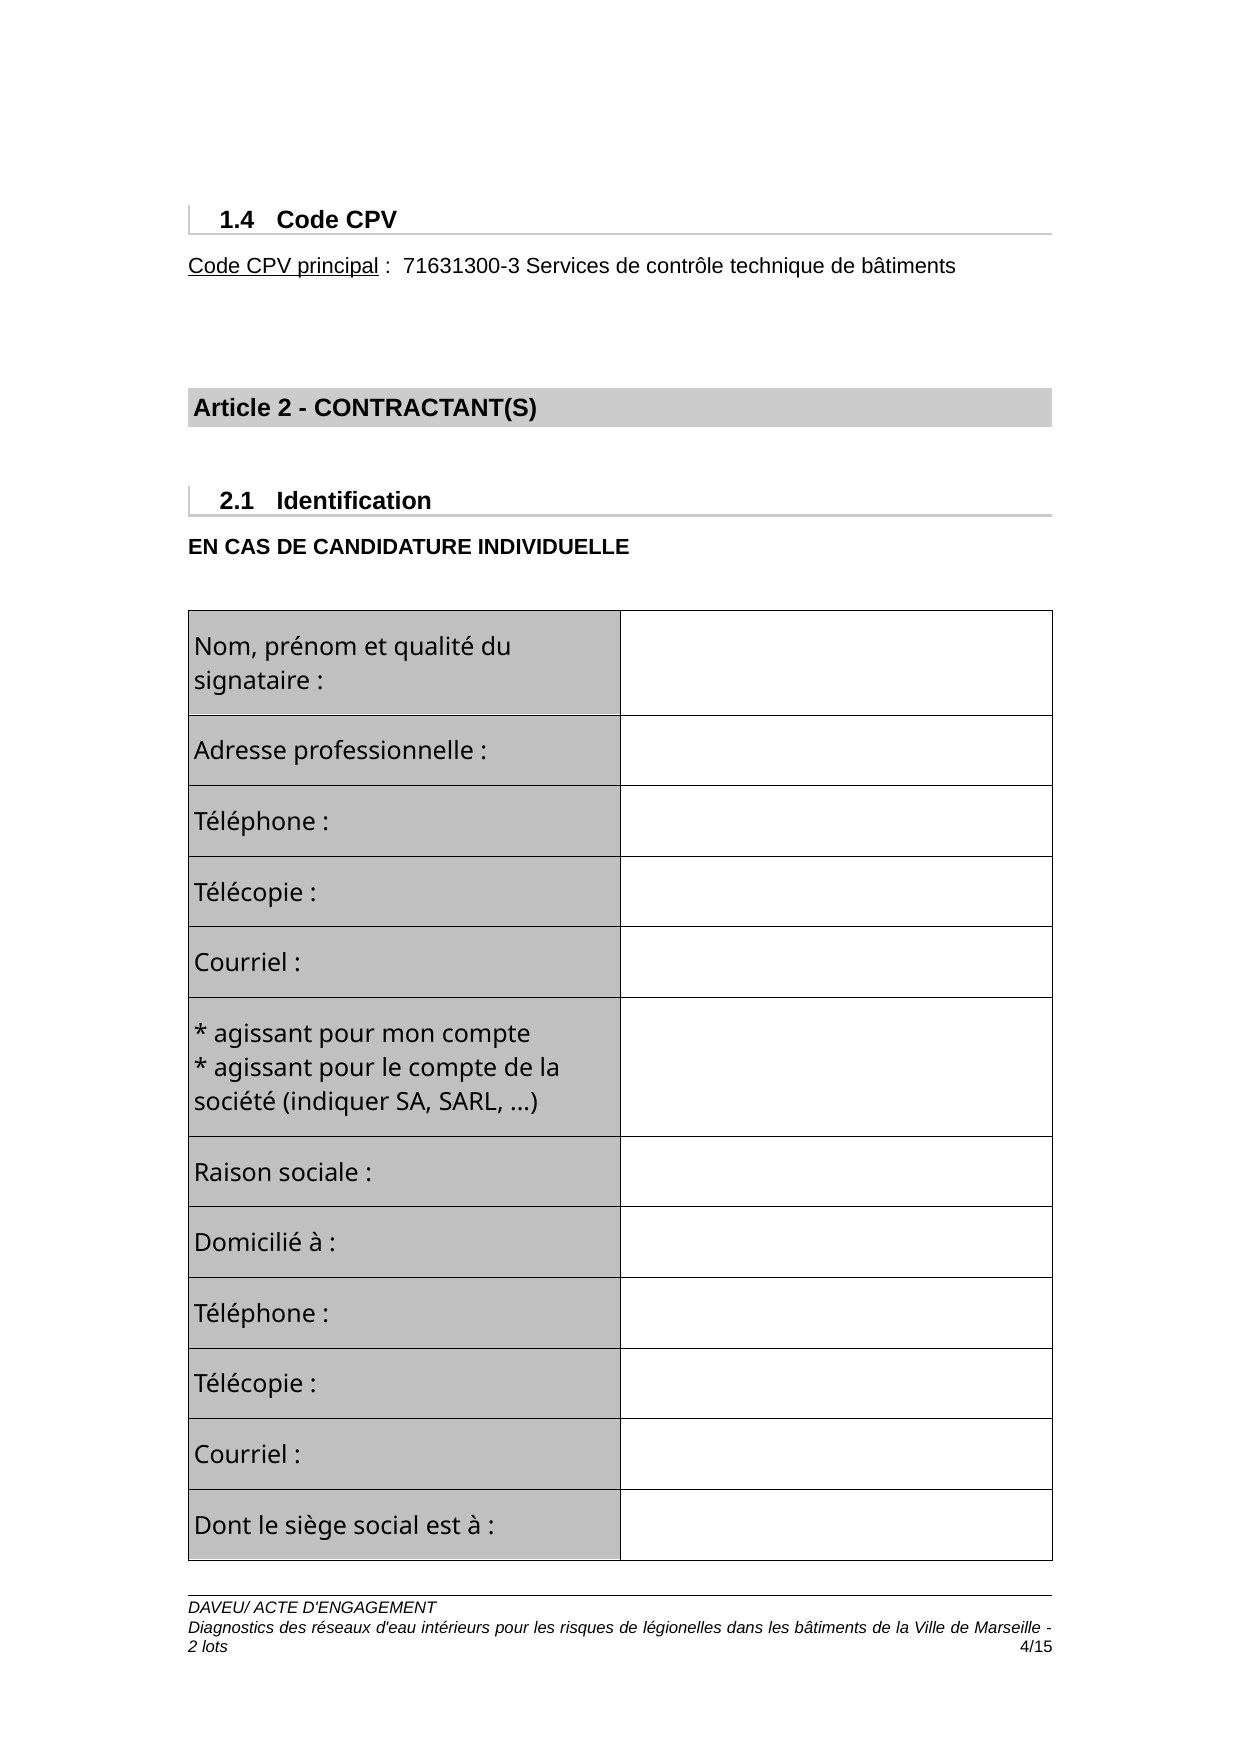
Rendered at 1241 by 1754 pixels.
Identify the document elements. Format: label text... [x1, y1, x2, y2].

table_cell [621, 1137, 1052, 1206]
table_header Nom, prénom et qualité du signataire : [189, 611, 620, 714]
subtitle Code CPV [188, 204, 1052, 233]
table_cell Courriel : [189, 927, 620, 997]
table_cell [621, 1349, 1052, 1418]
table_cell [621, 857, 1052, 926]
table_cell [621, 1419, 1052, 1489]
table_cell Téléphone : [189, 1278, 620, 1348]
table_cell Dont le siège social est à : [189, 1490, 620, 1559]
table_cell Raison sociale : [189, 1137, 620, 1206]
table_cell [621, 998, 1052, 1136]
table_cell [621, 786, 1052, 856]
table_header [621, 611, 1052, 714]
table_cell [621, 927, 1052, 997]
table_cell Domicilié à : [189, 1207, 620, 1277]
table_cell Courriel : [189, 1419, 620, 1489]
table_cell [621, 1490, 1052, 1559]
text Code CPV principal : 71631300-3 Services de contrôle technique de bâtiments [188, 253, 1052, 278]
table_cell [621, 1207, 1052, 1277]
text EN CAS DE CANDIDATURE INDIVIDUELLE [188, 534, 1052, 559]
table_cell Télécopie : [189, 1349, 620, 1418]
table_cell Télécopie : [189, 857, 620, 926]
table_cell * agissant pour mon compte * agissant pour le compte de la société (indiquer SA, SARL, ...) [189, 998, 620, 1136]
table_cell [621, 716, 1052, 785]
subtitle CONTRACTANT(S) [190, 390, 1050, 425]
table_cell Adresse professionnelle : [189, 716, 620, 785]
subtitle Identification [190, 486, 1052, 514]
table_cell Téléphone : [189, 786, 620, 856]
table_cell [621, 1278, 1052, 1348]
